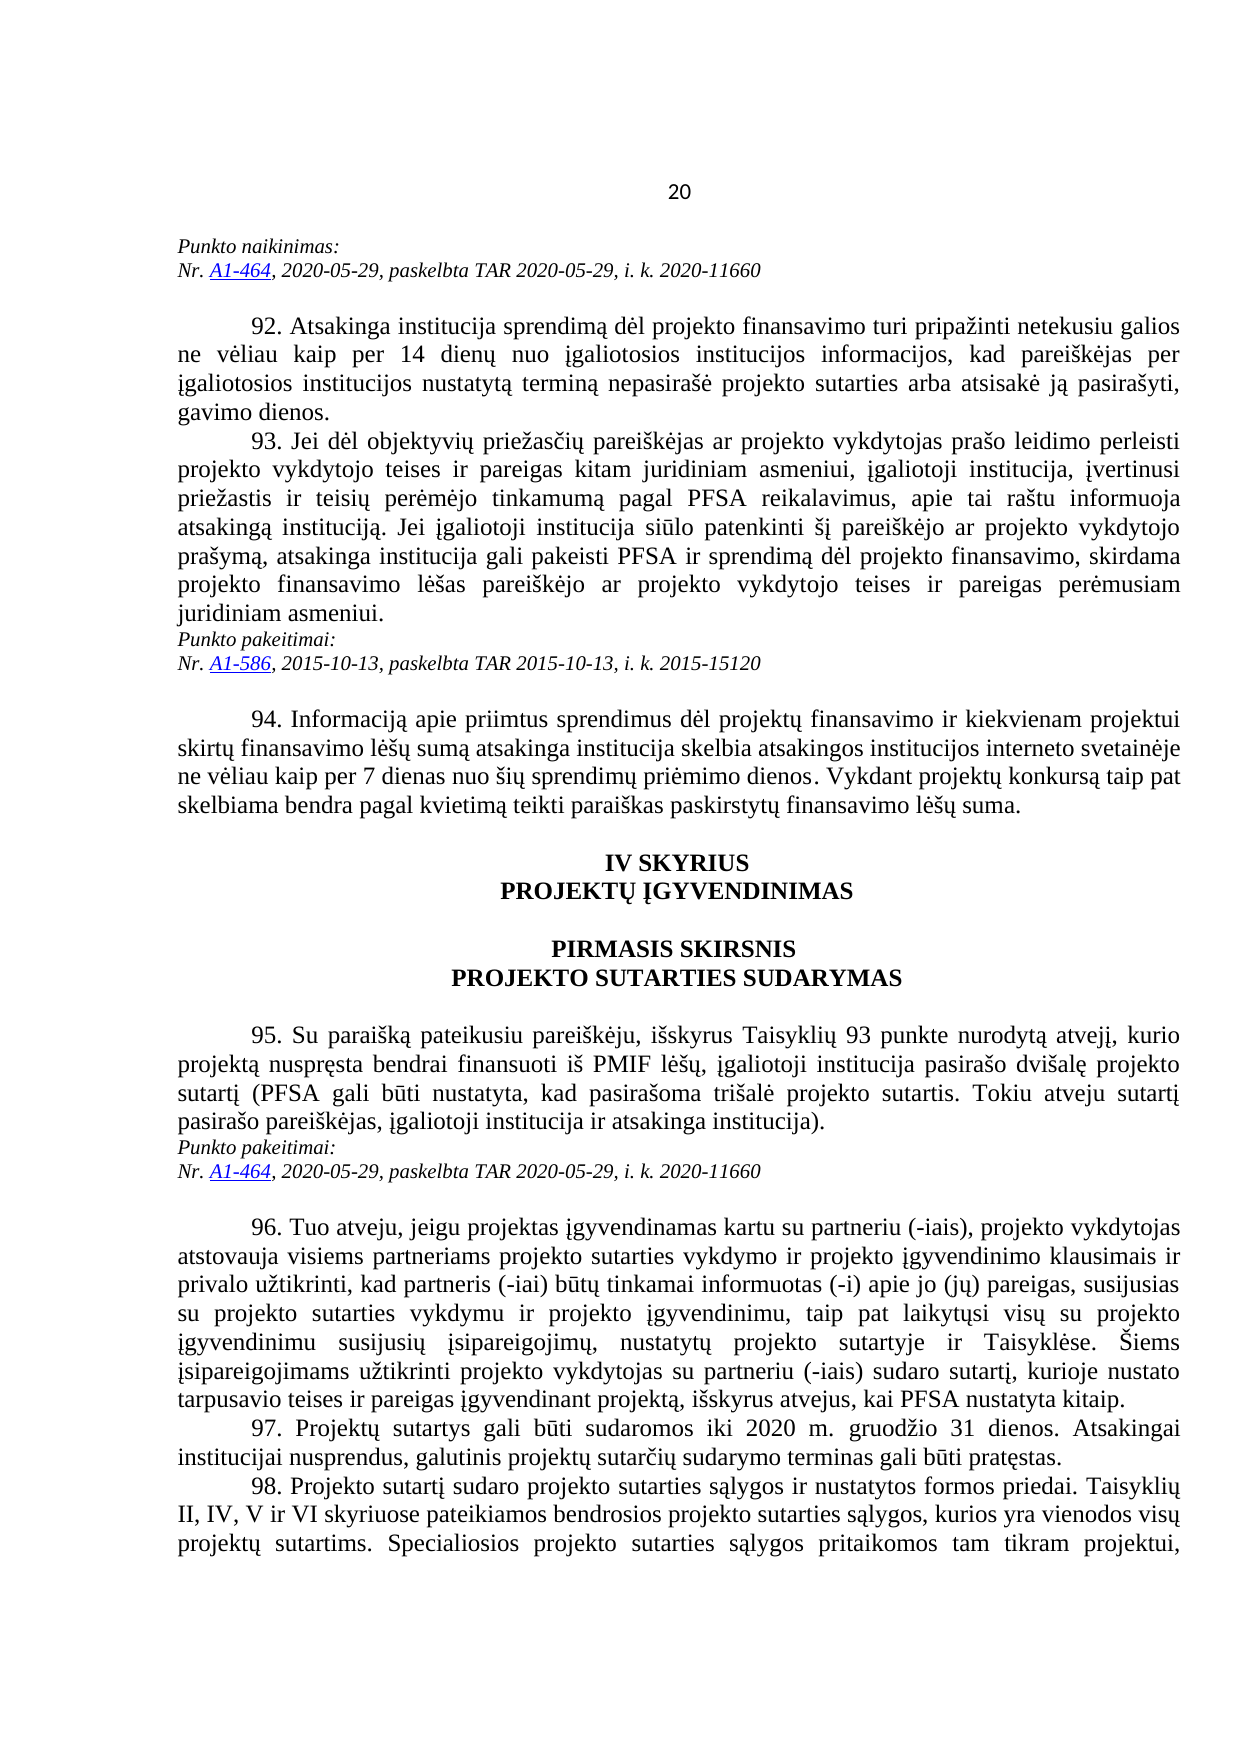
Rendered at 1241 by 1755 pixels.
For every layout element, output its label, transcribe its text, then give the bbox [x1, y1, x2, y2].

text 95. Su paraišką pateikusiu pareiškėju, išskyrus Taisyklių 93 punkte nurodytą atvejį, kurio projektą nuspręsta bendrai finansuoti iš PMIF lėšų, įgaliotoji institucija pasirašo dvišalę projekto sutartį (PFSA gali būti nustatyta, kad pasirašoma trišalė projekto sutartis. Tokiu atveju sutartį pasirašo pareiškėjas, įgaliotoji institucija ir atsakinga institucija). [177, 1020, 1181, 1135]
text 94. Informaciją apie priimtus sprendimus dėl projektų finansavimo ir kiekvienam projektui skirtų finansavimo lėšų sumą atsakinga institucija skelbia atsakingos institucijos interneto svetainėje ne vėliau kaip per 7 dienas nuo šių sprendimų priėmimo dienos. Vykdant projektų konkursą taip pat skelbiama bendra pagal kvietimą teikti paraiškas paskirstytų finansavimo lėšų suma. [177, 704, 1181, 819]
text Nr. A1-586, 2015-10-13, paskelbta TAR 2015-10-13, i. k. 2015-15120 [177, 651, 1181, 675]
text 98. Projekto sutartį sudaro projekto sutarties sąlygos ir nustatytos formos priedai. Taisyklių II, IV, V ir VI skyriuose pateikiamos bendrosios projekto sutarties sąlygos, kurios yra vienodos visų projektų sutartims. Specialiosios projekto sutarties sąlygos pritaikomos tam tikram projektui, [177, 1471, 1181, 1557]
subtitle PROJEKTO SUTARTIES SUDARYMAS [177, 963, 1176, 991]
subtitle PIRMASIS SKIRSNIS [177, 934, 1176, 963]
text Punkto pakeitimai: [177, 1135, 1181, 1159]
text 93. Jei dėl objektyvių priežasčių pareiškėjas ar projekto vykdytojas prašo leidimo perleisti projekto vykdytojo teises ir pareigas kitam juridiniam asmeniui, įgaliotoji institucija, įvertinusi priežastis ir teisių perėmėjo tinkamumą pagal PFSA reikalavimus, apie tai raštu informuoja atsakingą instituciją. Jei įgaliotoji institucija siūlo patenkinti šį pareiškėjo ar projekto vykdytojo prašymą, atsakinga institucija gali pakeisti PFSA ir sprendimą dėl projekto finansavimo, skirdama projekto finansavimo lėšas pareiškėjo ar projekto vykdytojo teises ir pareigas perėmusiam juridiniam asmeniui. [177, 426, 1181, 627]
text Nr. A1-464, 2020-05-29, paskelbta TAR 2020-05-29, i. k. 2020-11660 [177, 1159, 1181, 1183]
text 97. Projektų sutartys gali būti sudaromos iki 2020 m. gruodžio 31 dienos. Atsakingai institucijai nusprendus, galutinis projektų sutarčių sudarymo terminas gali būti pratęstas. [177, 1413, 1181, 1471]
text Punkto pakeitimai: [177, 627, 1181, 651]
text 96. Tuo atveju, jeigu projektas įgyvendinamas kartu su partneriu (-iais), projekto vykdytojas atstovauja visiems partneriams projekto sutarties vykdymo ir projekto įgyvendinimo klausimais ir privalo užtikrinti, kad partneris (-iai) būtų tinkamai informuotas (-i) apie jo (jų) pareigas, susijusias su projekto sutarties vykdymu ir projekto įgyvendinimu, taip pat laikytųsi visų su projekto įgyvendinimu susijusių įsipareigojimų, nustatytų projekto sutartyje ir Taisyklėse. Šiems įsipareigojimams užtikrinti projekto vykdytojas su partneriu (-iais) sudaro sutartį, kurioje nustato tarpusavio teises ir pareigas įgyvendinant projektą, išskyrus atvejus, kai PFSA nustatyta kitaip. [177, 1212, 1181, 1413]
text Punkto naikinimas: [177, 234, 1181, 258]
text Nr. A1-464, 2020-05-29, paskelbta TAR 2020-05-29, i. k. 2020-11660 [177, 258, 1181, 282]
text IV SKYRIUS [177, 848, 1176, 876]
text PROJEKTŲ ĮGYVENDINIMAS [177, 876, 1176, 905]
text 92. Atsakinga institucija sprendimą dėl projekto finansavimo turi pripažinti netekusiu galios ne vėliau kaip per 14 dienų nuo įgaliotosios institucijos informacijos, kad pareiškėjas per įgaliotosios institucijos nustatytą terminą nepasirašė projekto sutarties arba atsisakė ją pasirašyti, gavimo dienos. [177, 311, 1181, 426]
